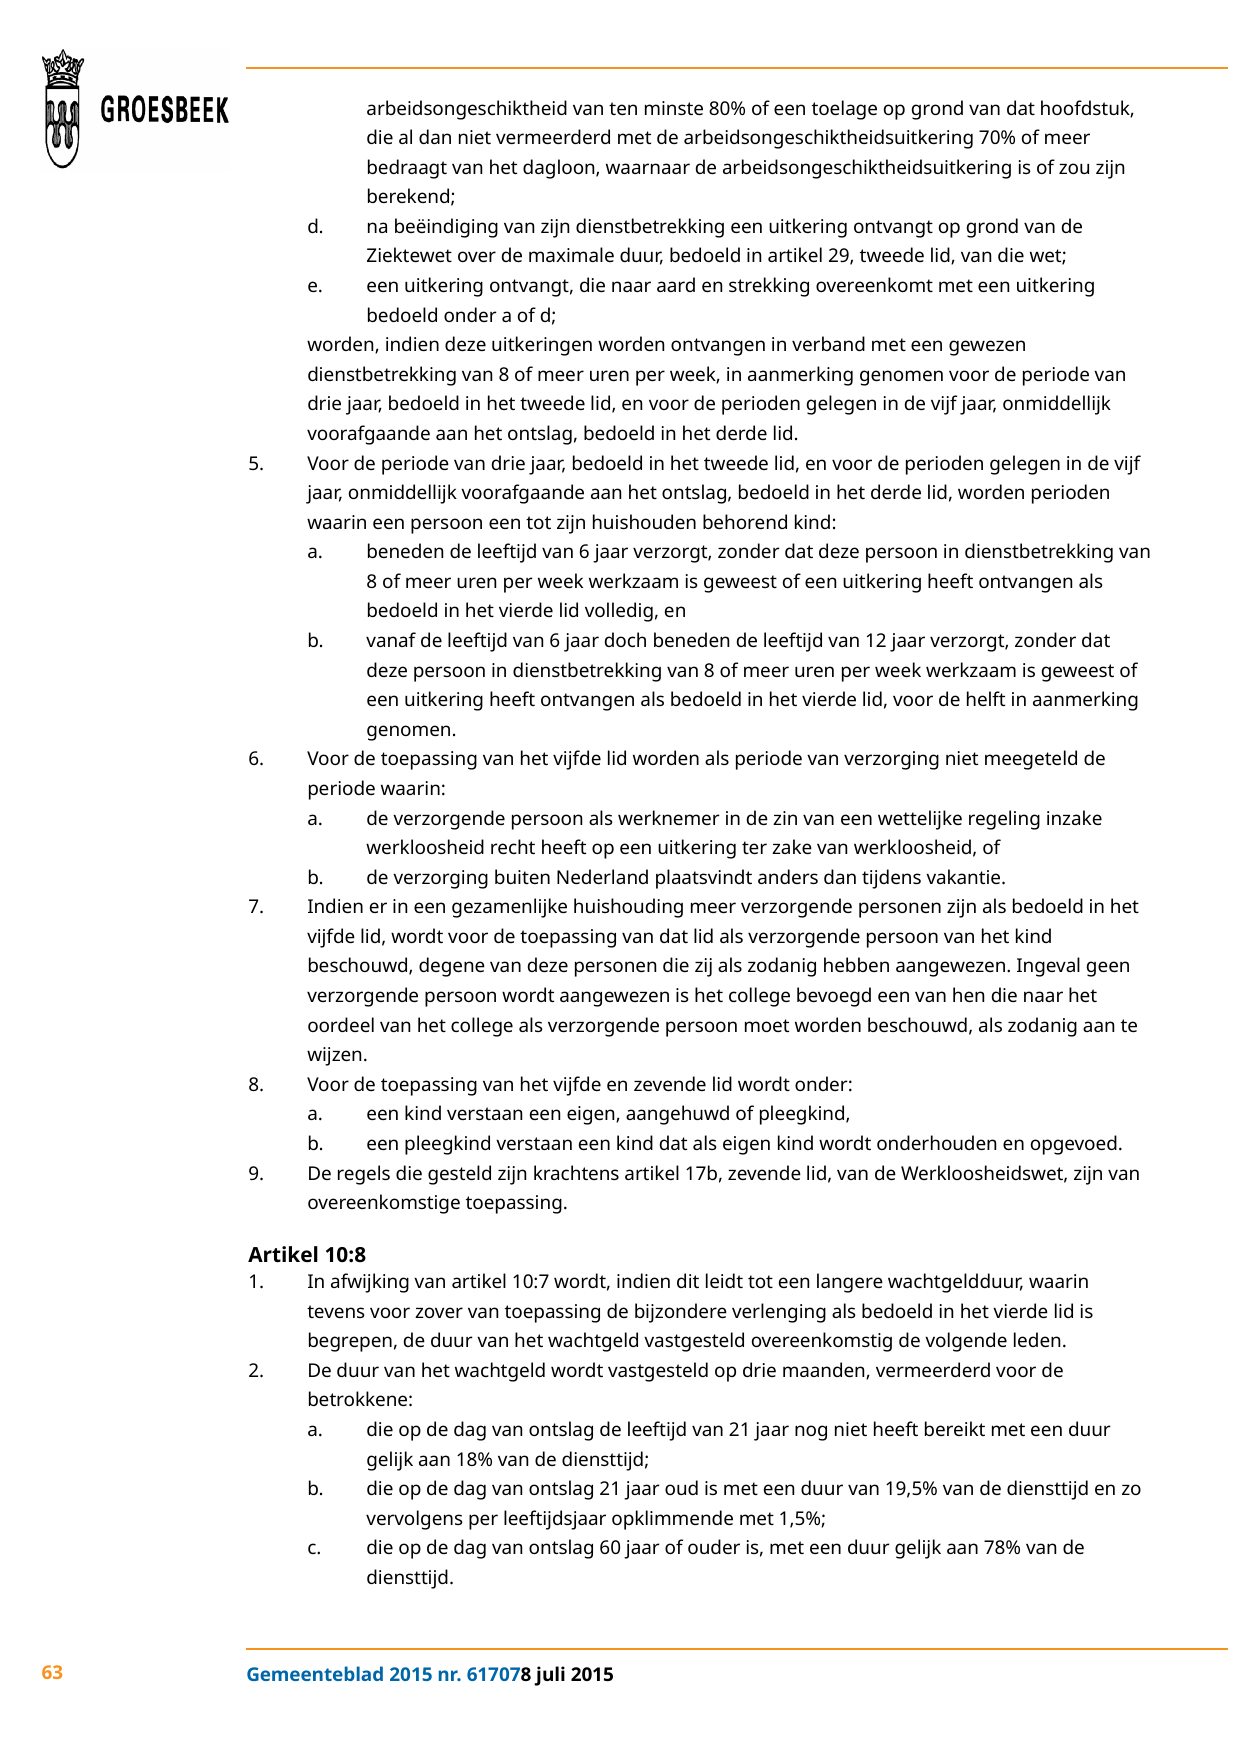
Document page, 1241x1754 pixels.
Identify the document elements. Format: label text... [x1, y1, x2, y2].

list De duur van het wachtgeld wordt vastgesteld op drie maanden, vermeerderd voor de betrokkene: [248, 1357, 1152, 1412]
list een uitkering ontvangt, die naar aard en strekking overeenkomt met een uitkering bedoeld onder a of d; [307, 272, 1152, 328]
list na beëindiging van zijn dienstbetrekking een uitkering ontvangt op grond van de Ziektewet over de maximale duur, bedoeld in artikel 29, tweede lid, van die wet; [307, 213, 1152, 268]
list Voor de toepassing van het vijfde en zevende lid wordt onder: [248, 1071, 1152, 1097]
list Voor de periode van drie jaar, bedoeld in het tweede lid, en voor de perioden gelegen in de vijf jaar, onmiddellijk voorafgaande aan het ontslag, bedoeld in het derde lid, worden perioden waarin een persoon een tot zijn huishouden behorend kind: [248, 450, 1152, 535]
list een kind verstaan een eigen, aangehuwd of pleegkind, [307, 1101, 1152, 1126]
list vanaf de leeftijd van 6 jaar doch beneden de leeftijd van 12 jaar verzorgt, zonder dat deze persoon in dienstbetrekking van 8 of meer uren per week werkzaam is geweest of een uitkering heeft ontvangen als bedoeld in het vierde lid, voor de helft in aanmerking genomen. [307, 627, 1152, 742]
list Indien er in een gezamenlijke huishouding meer verzorgende personen zijn als bedoeld in het vijfde lid, wordt voor de toepassing van dat lid als verzorgende persoon van het kind beschouwd, degene van deze personen die zij als zodanig hebben aangewezen. Ingeval geen verzorgende persoon wordt aangewezen is het college bevoegd een van hen die naar het oordeel van het college als verzorgende persoon moet worden beschouwd, als zodanig aan te wijzen. [248, 893, 1152, 1067]
list die op de dag van ontslag 60 jaar of ouder is, met een duur gelijk aan 78% van de diensttijd. [307, 1534, 1152, 1590]
text Artikel 10:8 [248, 1240, 1152, 1268]
list worden, indien deze uitkeringen worden ontvangen in verband met een gewezen dienstbetrekking van 8 of meer uren per week, in aanmerking genomen voor de periode van drie jaar, bedoeld in het tweede lid, en voor de perioden gelegen in de vijf jaar, onmiddellijk voorafgaande aan het ontslag, bedoeld in het derde lid. [248, 331, 1152, 446]
list die op de dag van ontslag 21 jaar oud is met een duur van 19,5% van de diensttijd en zo vervolgens per leeftijdsjaar opklimmende met 1,5%; [307, 1475, 1152, 1531]
list de verzorging buiten Nederland plaatsvindt anders dan tijdens vakantie. [307, 864, 1152, 890]
list de verzorgende persoon als werknemer in de zin van een wettelijke regeling inzake werkloosheid recht heeft op een uitkering ter zake van werkloosheid, of [307, 805, 1152, 860]
picture [41, 47, 231, 172]
list In afwijking van artikel 10:7 wordt, indien dit leidt tot een langere wachtgeldduur, waarin tevens voor zover van toepassing de bijzondere verlenging als bedoeld in het vierde lid is begrepen, de duur van het wachtgeld vastgesteld overeenkomstig de volgende leden. [248, 1268, 1152, 1353]
list die op de dag van ontslag de leeftijd van 21 jaar nog niet heeft bereikt met een duur gelijk aan 18% van de diensttijd; [307, 1416, 1152, 1471]
list beneden de leeftijd van 6 jaar verzorgt, zonder dat deze persoon in dienstbetrekking van 8 of meer uren per week werkzaam is geweest of een uitkering heeft ontvangen als bedoeld in het vierde lid volledig, en [307, 538, 1152, 623]
list arbeidsongeschiktheid van ten minste 80% of een toelage op grond van dat hoofdstuk, die al dan niet vermeerderd met de arbeidsongeschiktheidsuitkering 70% of meer bedraagt van het dagloon, waarnaar de arbeidsongeschiktheidsuitkering is of zou zijn berekend; [307, 95, 1152, 209]
list een pleegkind verstaan een kind dat als eigen kind wordt onderhouden en opgevoed. [307, 1130, 1152, 1156]
list Voor de toepassing van het vijfde lid worden als periode van verzorging niet meegeteld de periode waarin: [248, 746, 1152, 801]
list De regels die gesteld zijn krachtens artikel 17b, zevende lid, van de Werkloosheidswet, zijn van overeenkomstige toepassing. [248, 1160, 1152, 1215]
